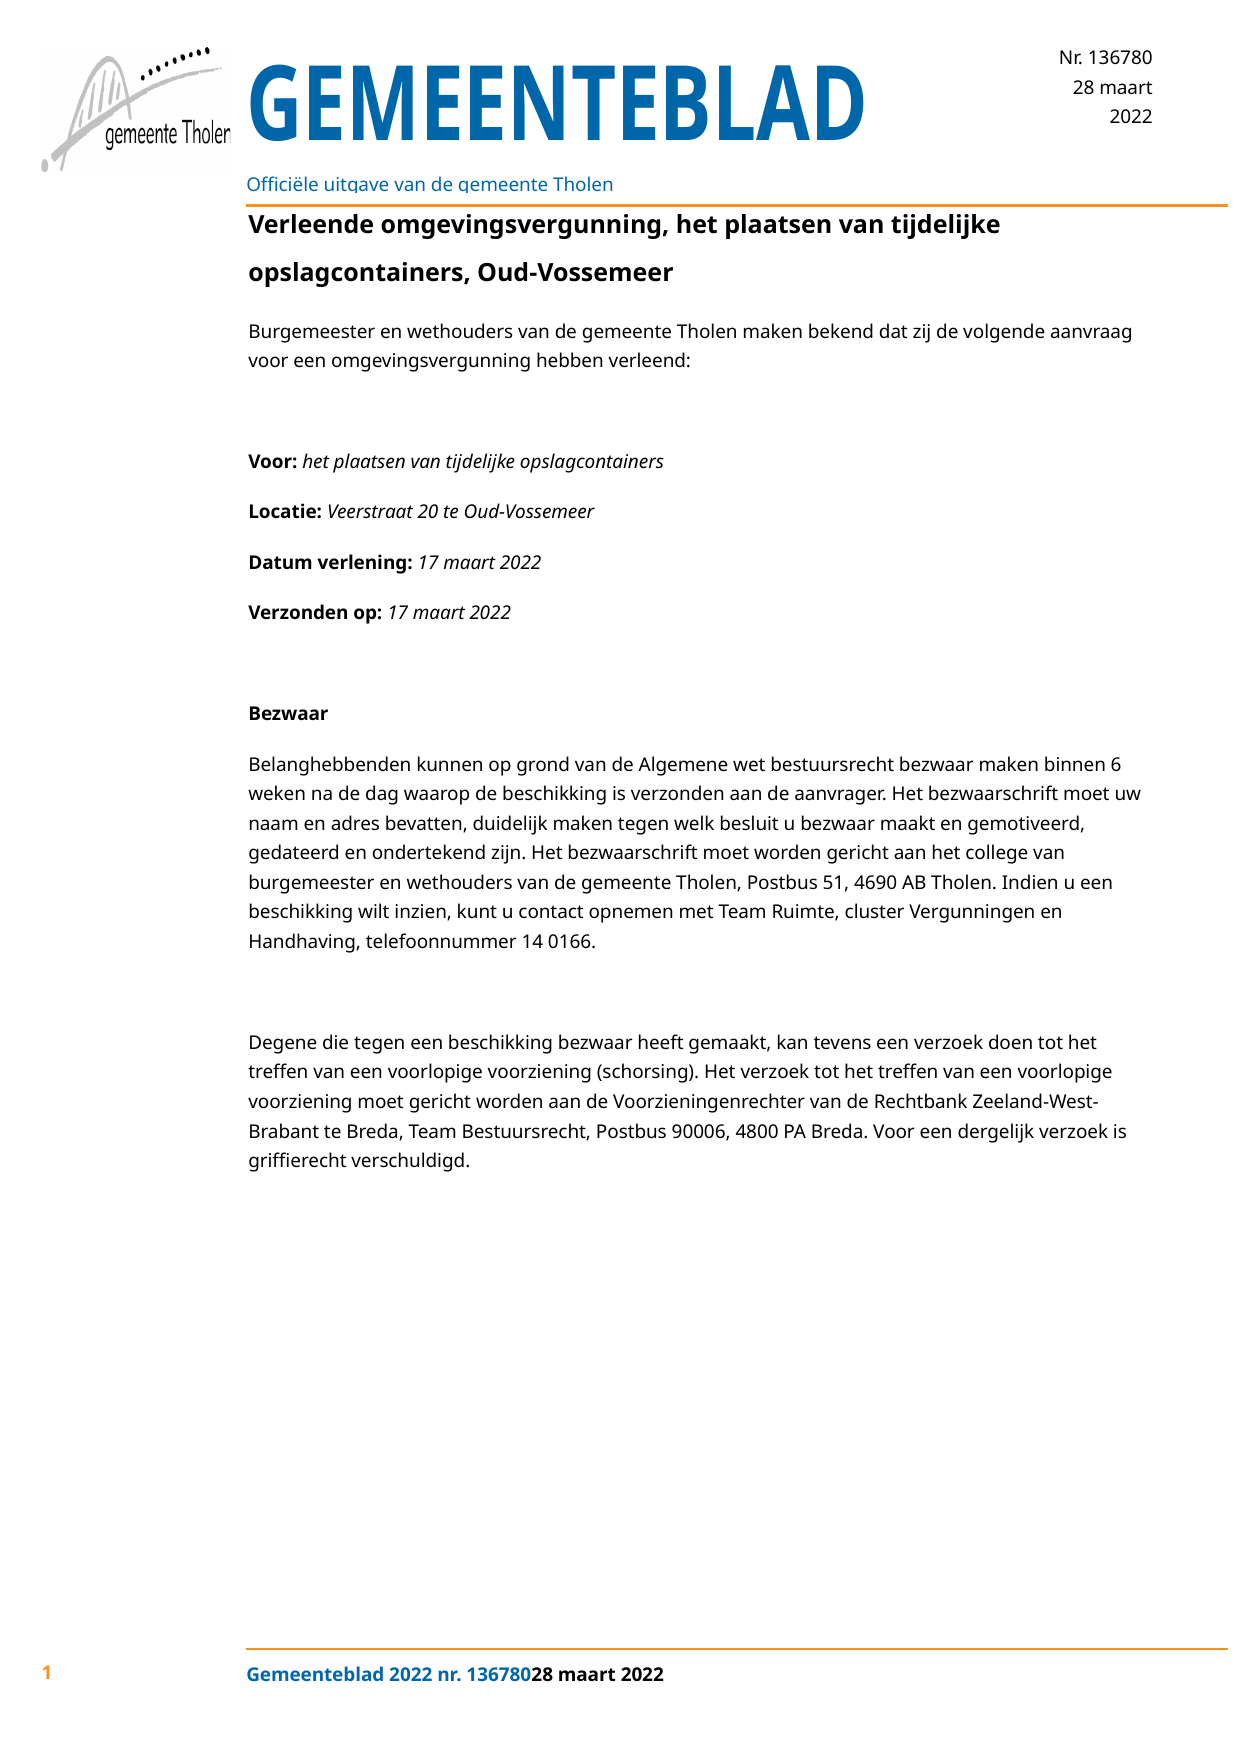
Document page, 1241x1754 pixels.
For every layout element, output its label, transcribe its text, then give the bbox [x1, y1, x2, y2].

text Datum verlening: 17 maart 2022 [248, 549, 1152, 575]
text Verleende omgevingsvergunning, het plaatsen van tijdelijke opslagcontainers, Oud-Vossemeer [248, 207, 1152, 288]
text Verzonden op: 17 maart 2022 [248, 599, 1152, 625]
text Belanghebbenden kunnen op grond van de Algemene wet bestuursrecht bezwaar maken binnen 6 weken na de dag waarop de beschikking is verzonden aan de aanvrager. Het bezwaarschrift moet uw naam en adres bevatten, duidelijk maken tegen welk besluit u bezwaar maakt en gemotiveerd, gedateerd en ondertekend zijn. Het bezwaarschrift moet worden gericht aan het college van burgemeester en wethouders van de gemeente Tholen, Postbus 51, 4690 AB Tholen. Indien u een beschikking wilt inzien, kunt u contact opnemen met Team Ruimte, cluster Vergunningen en Handhaving, telefoonnummer 14 0166. [248, 751, 1152, 954]
picture [41, 47, 231, 172]
text Burgemeester en wethouders van de gemeente Tholen maken bekend dat zij de volgende aanvraag voor een omgevingsvergunning hebben verleend: [248, 318, 1152, 373]
text Locatie: Veerstraat 20 te Oud-Vossemeer [248, 499, 1152, 524]
text Voor: het plaatsen van tijdelijke opslagcontainers [248, 448, 1152, 474]
text Degene die tegen een beschikking bezwaar heeft gemaakt, kan tevens een verzoek doen tot het treffen van een voorlopige voorziening (schorsing). Het verzoek tot het treffen van een voorlopige voorziening moet gericht worden aan de Voorzieningenrechter van de Rechtbank Zeeland-West-Brabant te Breda, Team Bestuursrecht, Postbus 90006, 4800 PA Breda. Voor een dergelijk verzoek is griffierecht verschuldigd. [248, 1029, 1152, 1173]
text Bezwaar [248, 700, 1152, 726]
